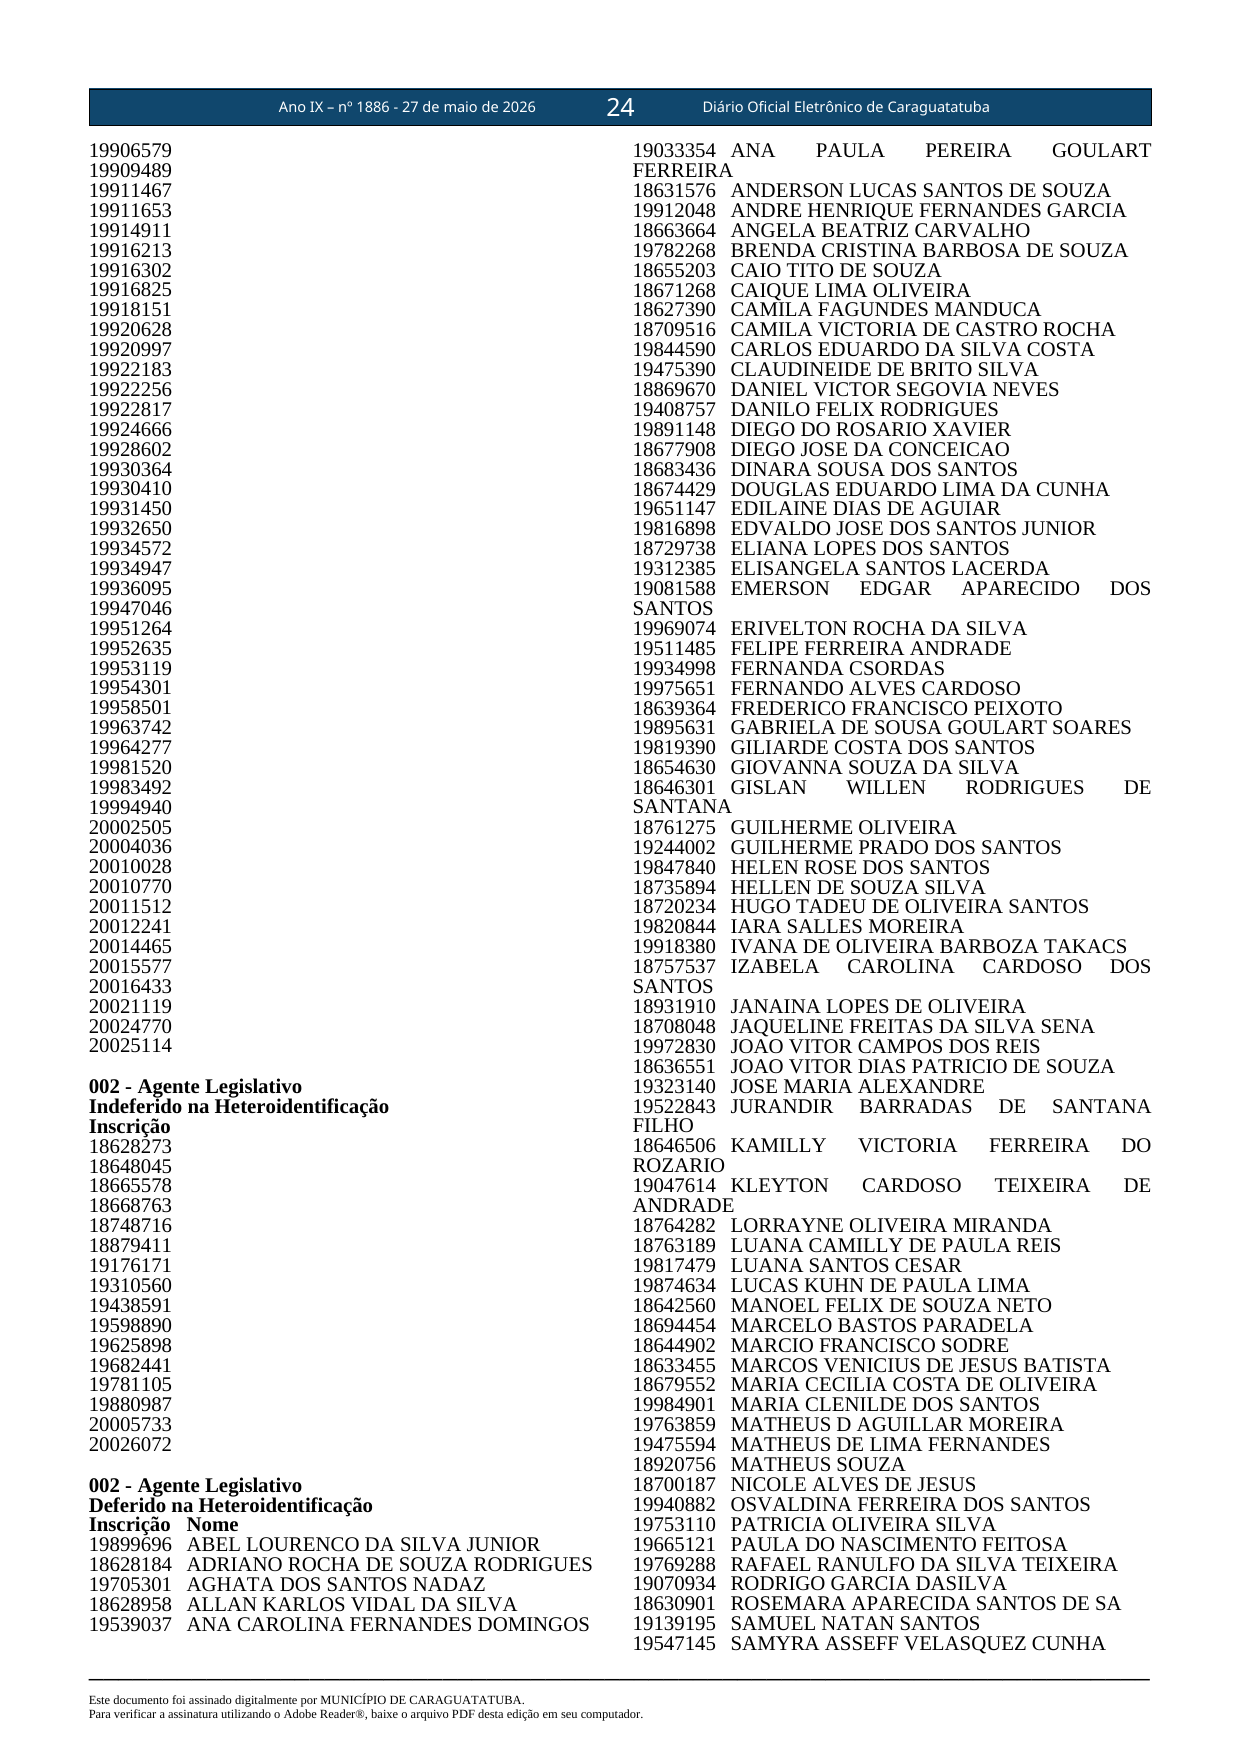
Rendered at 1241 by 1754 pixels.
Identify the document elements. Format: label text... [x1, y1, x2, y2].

text 19918380 IVANA DE OLIVEIRA BARBOZA TAKACS [632, 938, 1152, 958]
text 20024770 [88, 1017, 608, 1037]
text 19899696 ABEL LOURENCO DA SILVA JUNIOR [88, 1536, 608, 1556]
text 18639364 FREDERICO FRANCISCO PEIXOTO [632, 699, 1152, 719]
text 19918151 [88, 301, 608, 321]
text 18631576 ANDERSON LUCAS SANTOS DE SOUZA [632, 182, 1152, 202]
text 19408757 DANILO FELIX RODRIGUES [632, 401, 1152, 420]
text 18655203 CAIO TITO DE SOUZA [632, 261, 1152, 281]
text 18663664 ANGELA BEATRIZ CARVALHO [632, 221, 1152, 241]
text 20011512 [88, 898, 608, 918]
text 19916302 [88, 261, 608, 281]
text 18709516 CAMILA VICTORIA DE CASTRO ROCHA [632, 321, 1152, 341]
text 18644902 MARCIO FRANCISCO SODRE [632, 1336, 1152, 1356]
text 002 ‑ Agente Legislativo [88, 1476, 608, 1496]
text 18628184 ADRIANO ROCHA DE SOUZA RODRIGUES [88, 1556, 608, 1576]
text 18630901 ROSEMARA APARECIDA SANTOS DE SA [632, 1595, 1152, 1615]
text 19984901 MARIA CLENILDE DOS SANTOS [632, 1396, 1152, 1416]
text 19951264 [88, 619, 608, 639]
text 18671268 CAIQUE LIMA OLIVEIRA [632, 281, 1152, 301]
text 20010028 [88, 858, 608, 878]
text 18869670 DANIEL VICTOR SEGOVIA NEVES [632, 381, 1152, 401]
text 19922817 [88, 400, 608, 420]
text 19244002 GUILHERME PRADO DOS SANTOS [632, 838, 1152, 858]
text 20002505 [88, 818, 608, 838]
text 19953119 [88, 659, 608, 679]
text 19475390 CLAUDINEIDE DE BRITO SILVA [632, 361, 1152, 381]
text 18763189 LUANA CAMILLY DE PAULA REIS [632, 1237, 1152, 1257]
text Deferido na Heteroidentificação [88, 1496, 608, 1516]
text 18694454 MARCELO BASTOS PARADELA [632, 1316, 1152, 1336]
text 19911653 [88, 201, 608, 221]
text 18748716 [88, 1217, 608, 1237]
text Inscrição [88, 1117, 608, 1137]
text 19947046 [88, 599, 608, 619]
text 18628273 [88, 1137, 608, 1157]
text 20005733 [88, 1416, 608, 1436]
text Inscrição Nome [88, 1516, 608, 1536]
text 18654630 GIOVANNA SOUZA DA SILVA [632, 759, 1152, 779]
text 19651147 EDILAINE DIAS DE AGUIAR [632, 500, 1152, 520]
text 18729738 ELIANA LOPES DOS SANTOS [632, 540, 1152, 560]
text 19928602 [88, 440, 608, 460]
text 18646506 KAMILLY VICTORIA FERREIRA DO ROZARIO [632, 1137, 1152, 1177]
text 19539037 ANA CAROLINA FERNANDES DOMINGOS [88, 1616, 608, 1635]
text 19753110 PATRICIA OLIVEIRA SILVA [632, 1515, 1152, 1535]
text 19891148 DIEGO DO ROSARIO XAVIER [632, 420, 1152, 440]
text 19931450 [88, 500, 608, 520]
text 18879411 [88, 1237, 608, 1257]
text 18674429 DOUGLAS EDUARDO LIMA DA CUNHA [632, 480, 1152, 500]
text 19705301 AGHATA DOS SANTOS NADAZ [88, 1576, 608, 1596]
text 19934947 [88, 559, 608, 579]
text 19763859 MATHEUS D AGUILLAR MOREIRA [632, 1416, 1152, 1436]
text 19511485 FELIPE FERREIRA ANDRADE [632, 639, 1152, 659]
text 19916825 [88, 281, 608, 301]
text 18665578 [88, 1177, 608, 1197]
text 18708048 JAQUELINE FREITAS DA SILVA SENA [632, 1018, 1152, 1037]
text 19912048 ANDRE HENRIQUE FERNANDES GARCIA [632, 202, 1152, 221]
text 19930410 [88, 480, 608, 500]
text 19310560 [88, 1277, 608, 1296]
text 19847840 HELEN ROSE DOS SANTOS [632, 858, 1152, 878]
text 19911467 [88, 182, 608, 201]
text 18757537 IZABELA CAROLINA CARDOSO DOS SANTOS [632, 958, 1152, 998]
text 20012241 [88, 918, 608, 938]
text 19820844 IARA SALLES MOREIRA [632, 918, 1152, 938]
text 20010770 [88, 878, 608, 898]
text 19930364 [88, 460, 608, 480]
text 19782268 BRENDA CRISTINA BARBOSA DE SOUZA [632, 241, 1152, 261]
text 19682441 [88, 1356, 608, 1376]
text 18642560 MANOEL FELIX DE SOUZA NETO [632, 1296, 1152, 1316]
text 20015577 [88, 957, 608, 977]
text 19665121 PAULA DO NASCIMENTO FEITOSA [632, 1535, 1152, 1555]
text 18636551 JOAO VITOR DIAS PATRICIO DE SOUZA [632, 1057, 1152, 1077]
text 19625898 [88, 1336, 608, 1356]
text 18920756 MATHEUS SOUZA [632, 1456, 1152, 1476]
text 18761275 GUILHERME OLIVEIRA [632, 818, 1152, 838]
text 19880987 [88, 1396, 608, 1416]
text 19940882 OSVALDINA FERREIRA DOS SANTOS [632, 1495, 1152, 1515]
text 18646301 GISLAN WILLEN RODRIGUES DE SANTANA [632, 779, 1152, 818]
text 19981520 [88, 758, 608, 778]
text 18735894 HELLEN DE SOUZA SILVA [632, 878, 1152, 898]
text 19994940 [88, 798, 608, 818]
text 19522843 JURANDIR BARRADAS DE SANTANA FILHO [632, 1097, 1152, 1137]
text 18931910 JANAINA LOPES DE OLIVEIRA [632, 998, 1152, 1018]
text 18628958 ALLAN KARLOS VIDAL DA SILVA [88, 1596, 608, 1616]
text 19934572 [88, 540, 608, 559]
text 18720234 HUGO TADEU DE OLIVEIRA SANTOS [632, 898, 1152, 918]
text 19176171 [88, 1257, 608, 1277]
text 19139195 SAMUEL NATAN SANTOS [632, 1615, 1152, 1635]
text 19323140 JOSE MARIA ALEXANDRE [632, 1077, 1152, 1097]
text 19924666 [88, 420, 608, 440]
text 19909489 [88, 162, 608, 182]
text 18683436 DINARA SOUSA DOS SANTOS [632, 460, 1152, 480]
text 18633455 MARCOS VENICIUS DE JESUS BATISTA [632, 1356, 1152, 1376]
text 19547145 SAMYRA ASSEFF VELASQUEZ CUNHA [632, 1635, 1152, 1654]
text 19438591 [88, 1296, 608, 1316]
text 19475594 MATHEUS DE LIMA FERNANDES [632, 1436, 1152, 1456]
text 19975651 FERNANDO ALVES CARDOSO [632, 679, 1152, 699]
text 18668763 [88, 1197, 608, 1217]
text 19922256 [88, 381, 608, 400]
text Indeferido na Heteroidentificação [88, 1097, 608, 1117]
text 19817479 LUANA SANTOS CESAR [632, 1257, 1152, 1277]
text 19081588 EMERSON EDGAR APARECIDO DOS SANTOS [632, 579, 1152, 619]
text 18648045 [88, 1157, 608, 1177]
text 20016433 [88, 977, 608, 997]
text 19844590 CARLOS EDUARDO DA SILVA COSTA [632, 341, 1152, 361]
text 20026072 [88, 1436, 608, 1456]
text 19922183 [88, 361, 608, 381]
text 19914911 [88, 221, 608, 241]
text 19954301 [88, 679, 608, 699]
text 20004036 [88, 838, 608, 858]
text 19936095 [88, 579, 608, 599]
text 19047614 KLEYTON CARDOSO TEIXEIRA DE ANDRADE [632, 1177, 1152, 1217]
text 18627390 CAMILA FAGUNDES MANDUCA [632, 301, 1152, 321]
text 18700187 NICOLE ALVES DE JESUS [632, 1476, 1152, 1495]
text 19920997 [88, 341, 608, 361]
text 19906579 [88, 142, 608, 162]
text 20025114 [88, 1037, 608, 1057]
text 19932650 [88, 520, 608, 540]
text 19895631 GABRIELA DE SOUSA GOULART SOARES [632, 719, 1152, 739]
text 19952635 [88, 639, 608, 659]
text 19916213 [88, 241, 608, 261]
text 18677908 DIEGO JOSE DA CONCEICAO [632, 440, 1152, 460]
text 19769288 RAFAEL RANULFO DA SILVA TEIXEIRA [632, 1555, 1152, 1575]
text 19934998 FERNANDA CSORDAS [632, 659, 1152, 679]
text 19972830 JOAO VITOR CAMPOS DOS REIS [632, 1037, 1152, 1057]
text 19598890 [88, 1316, 608, 1336]
text 20014465 [88, 938, 608, 957]
text 19964277 [88, 739, 608, 758]
text 19920628 [88, 321, 608, 341]
text 19070934 RODRIGO GARCIA DASILVA [632, 1575, 1152, 1595]
text 19958501 [88, 699, 608, 719]
text 19874634 LUCAS KUHN DE PAULA LIMA [632, 1277, 1152, 1296]
text 19969074 ERIVELTON ROCHA DA SILVA [632, 619, 1152, 639]
text 19033354 ANA PAULA PEREIRA GOULART FERREIRA [632, 142, 1152, 182]
text 19312385 ELISANGELA SANTOS LACERDA [632, 560, 1152, 579]
text 19983492 [88, 778, 608, 798]
text 19781105 [88, 1376, 608, 1396]
text 002 ‑ Agente Legislativo [88, 1078, 608, 1097]
text 18764282 LORRAYNE OLIVEIRA MIRANDA [632, 1217, 1152, 1237]
text 19819390 GILIARDE COSTA DOS SANTOS [632, 739, 1152, 759]
text 19816898 EDVALDO JOSE DOS SANTOS JUNIOR [632, 520, 1152, 540]
text 20021119 [88, 997, 608, 1017]
text 18679552 MARIA CECILIA COSTA DE OLIVEIRA [632, 1376, 1152, 1396]
text 19963742 [88, 719, 608, 739]
